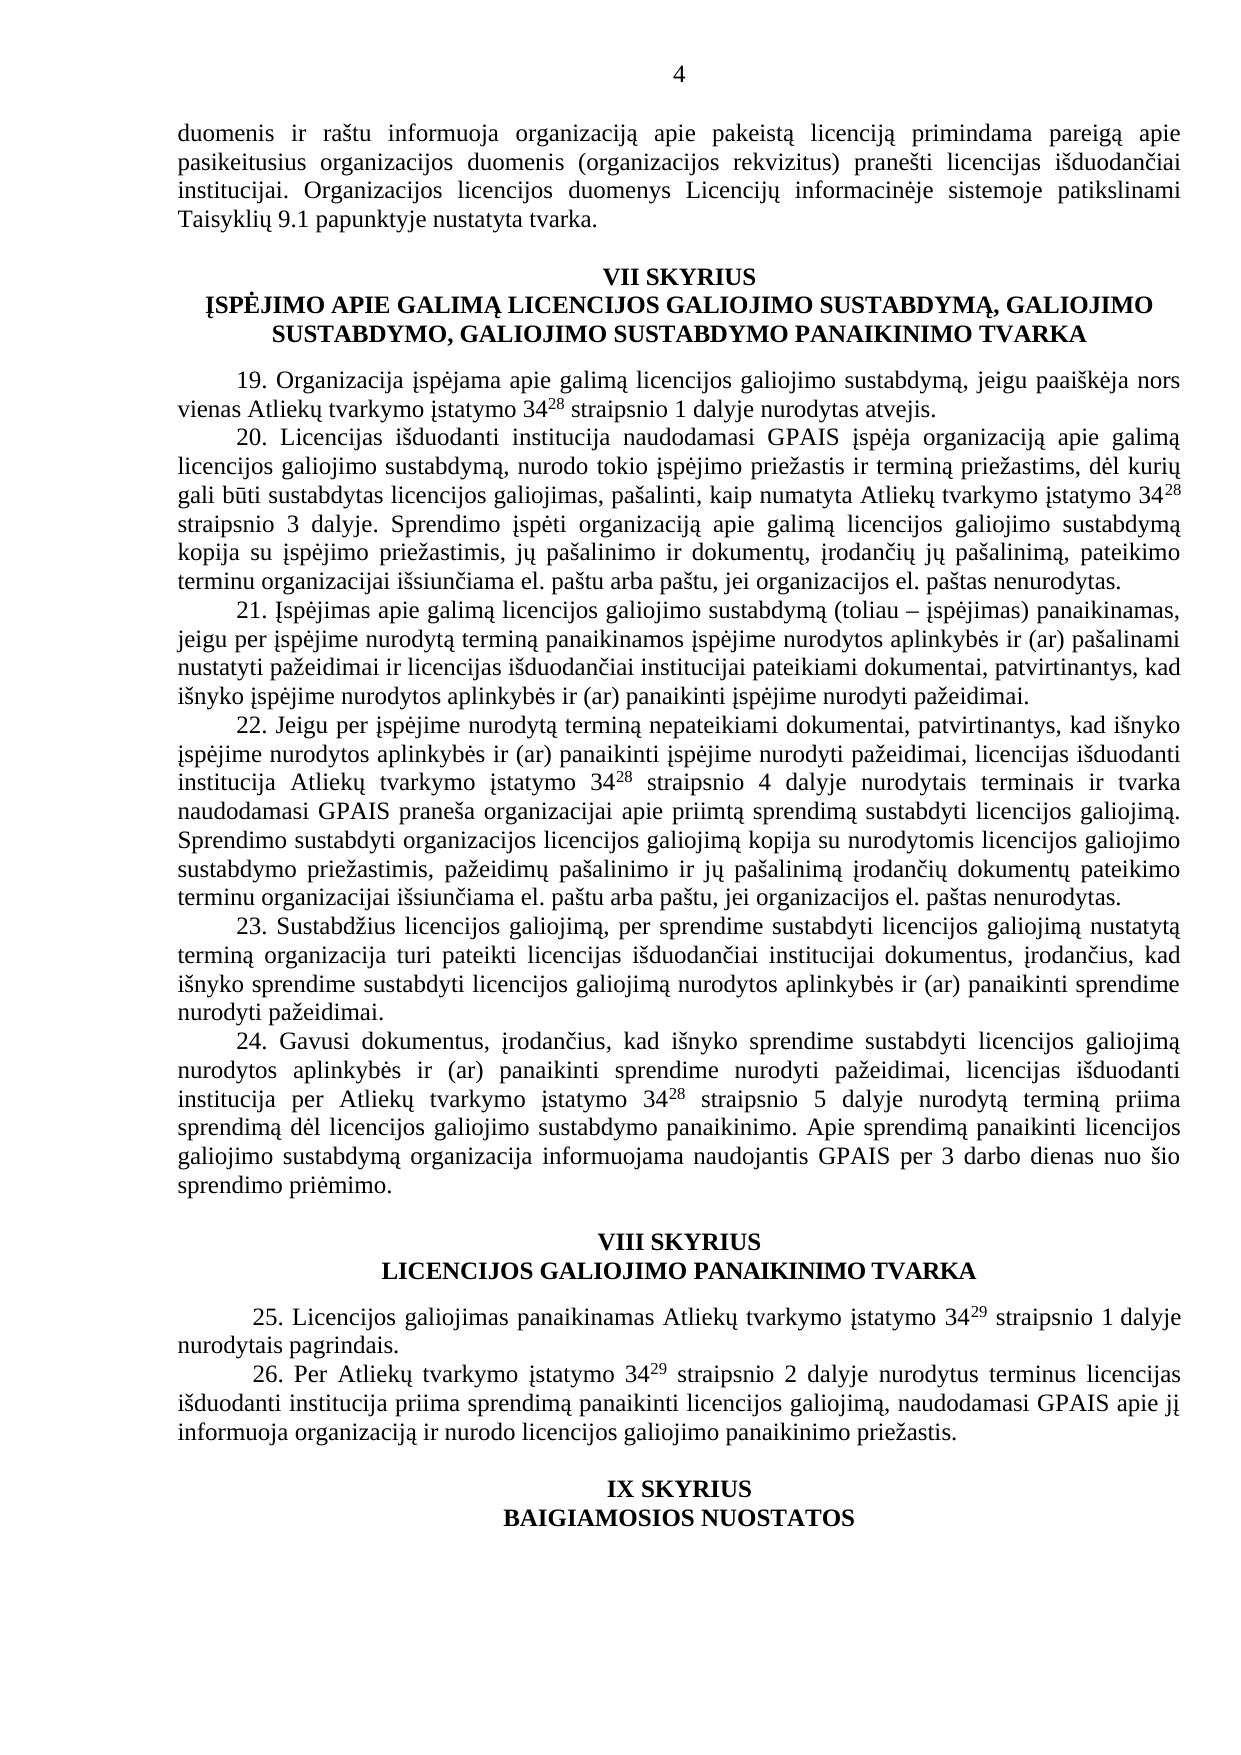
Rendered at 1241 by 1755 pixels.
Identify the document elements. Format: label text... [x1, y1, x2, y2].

text 20. Licencijas išduodanti institucija naudodamasi GPAIS įspėja organizaciją apie galimą licencijos galiojimo sustabdymą, nurodo tokio įspėjimo priežastis ir terminą priežastims, dėl kurių gali būti sustabdytas licencijos galiojimas, pašalinti, kaip numatyta Atliekų tvarkymo įstatymo 3428 straipsnio 3 dalyje. Sprendimo įspėti organizaciją apie galimą licencijos galiojimo sustabdymą kopija su įspėjimo priežastimis, jų pašalinimo ir dokumentų, įrodančių jų pašalinimą, pateikimo terminu organizacijai išsiunčiama el. paštu arba paštu, jei organizacijos el. paštas nenurodytas. [177, 422, 1181, 595]
text BAIGIAMOSIOS NUOSTATOS [177, 1503, 1181, 1532]
text 19. Organizacija įspėjama apie galimą licencijos galiojimo sustabdymą, jeigu paaiškėja nors vienas Atliekų tvarkymo įstatymo 3428 straipsnio 1 dalyje nurodytas atvejis. [177, 365, 1181, 422]
text IX SKYRIUS [177, 1474, 1181, 1503]
text 24. Gavusi dokumentus, įrodančius, kad išnyko sprendime sustabdyti licencijos galiojimą nurodytos aplinkybės ir (ar) panaikinti sprendime nurodyti pažeidimai, licencijas išduodanti institucija per Atliekų tvarkymo įstatymo 3428 straipsnio 5 dalyje nurodytą terminą priima sprendimą dėl licencijos galiojimo sustabdymo panaikinimo. Apie sprendimą panaikinti licencijos galiojimo sustabdymą organizacija informuojama naudojantis GPAIS per 3 darbo dienas nuo šio sprendimo priėmimo. [177, 1026, 1181, 1199]
text ĮSPĖJIMO APIE GALIMĄ LICENCIJOS GALIOJIMO SUSTABDYMĄ, GALIOJIMO SUSTABDYMO, GALIOJIMO SUSTABDYMO PANAIKINIMO TVARKA [177, 291, 1181, 348]
text LICENCIJOS GALIOJIMO PANAIKINIMO TVARKA [177, 1256, 1181, 1285]
text duomenis ir raštu informuoja organizaciją apie pakeistą licenciją primindama pareigą apie pasikeitusius organizacijos duomenis (organizacijos rekvizitus) pranešti licencijas išduodančiai institucijai. Organizacijos licencijos duomenys Licencijų informacinėje sistemoje patikslinami Taisyklių 9.1 papunktyje nustatyta tvarka. [177, 118, 1181, 233]
text 22. Jeigu per įspėjime nurodytą terminą nepateikiami dokumentai, patvirtinantys, kad išnyko įspėjime nurodytos aplinkybės ir (ar) panaikinti įspėjime nurodyti pažeidimai, licencijas išduodanti institucija Atliekų tvarkymo įstatymo 3428 straipsnio 4 dalyje nurodytais terminais ir tvarka naudodamasi GPAIS praneša organizacijai apie priimtą sprendimą sustabdyti licencijos galiojimą. Sprendimo sustabdyti organizacijos licencijos galiojimą kopija su nurodytomis licencijos galiojimo sustabdymo priežastimis, pažeidimų pašalinimo ir jų pašalinimą įrodančių dokumentų pateikimo terminu organizacijai išsiunčiama el. paštu arba paštu, jei organizacijos el. paštas nenurodytas. [177, 710, 1181, 911]
text VII SKYRIUS [177, 262, 1181, 291]
text 26. Per Atliekų tvarkymo įstatymo 3429 straipsnio 2 dalyje nurodytus terminus licencijas išduodanti institucija priima sprendimą panaikinti licencijos galiojimą, naudodamasi GPAIS apie jį informuoja organizaciją ir nurodo licencijos galiojimo panaikinimo priežastis. [177, 1359, 1181, 1445]
text 23. Sustabdžius licencijos galiojimą, per sprendime sustabdyti licencijos galiojimą nustatytą terminą organizacija turi pateikti licencijas išduodančiai institucijai dokumentus, įrodančius, kad išnyko sprendime sustabdyti licencijos galiojimą nurodytos aplinkybės ir (ar) panaikinti sprendime nurodyti pažeidimai. [177, 911, 1181, 1026]
text 21. Įspėjimas apie galimą licencijos galiojimo sustabdymą (toliau – įspėjimas) panaikinamas, jeigu per įspėjime nurodytą terminą panaikinamos įspėjime nurodytos aplinkybės ir (ar) pašalinami nustatyti pažeidimai ir licencijas išduodančiai institucijai pateikiami dokumentai, patvirtinantys, kad išnyko įspėjime nurodytos aplinkybės ir (ar) panaikinti įspėjime nurodyti pažeidimai. [177, 595, 1181, 710]
text 25. Licencijos galiojimas panaikinamas Atliekų tvarkymo įstatymo 3429 straipsnio 1 dalyje nurodytais pagrindais. [177, 1302, 1181, 1359]
text VIII SKYRIUS [177, 1227, 1181, 1256]
